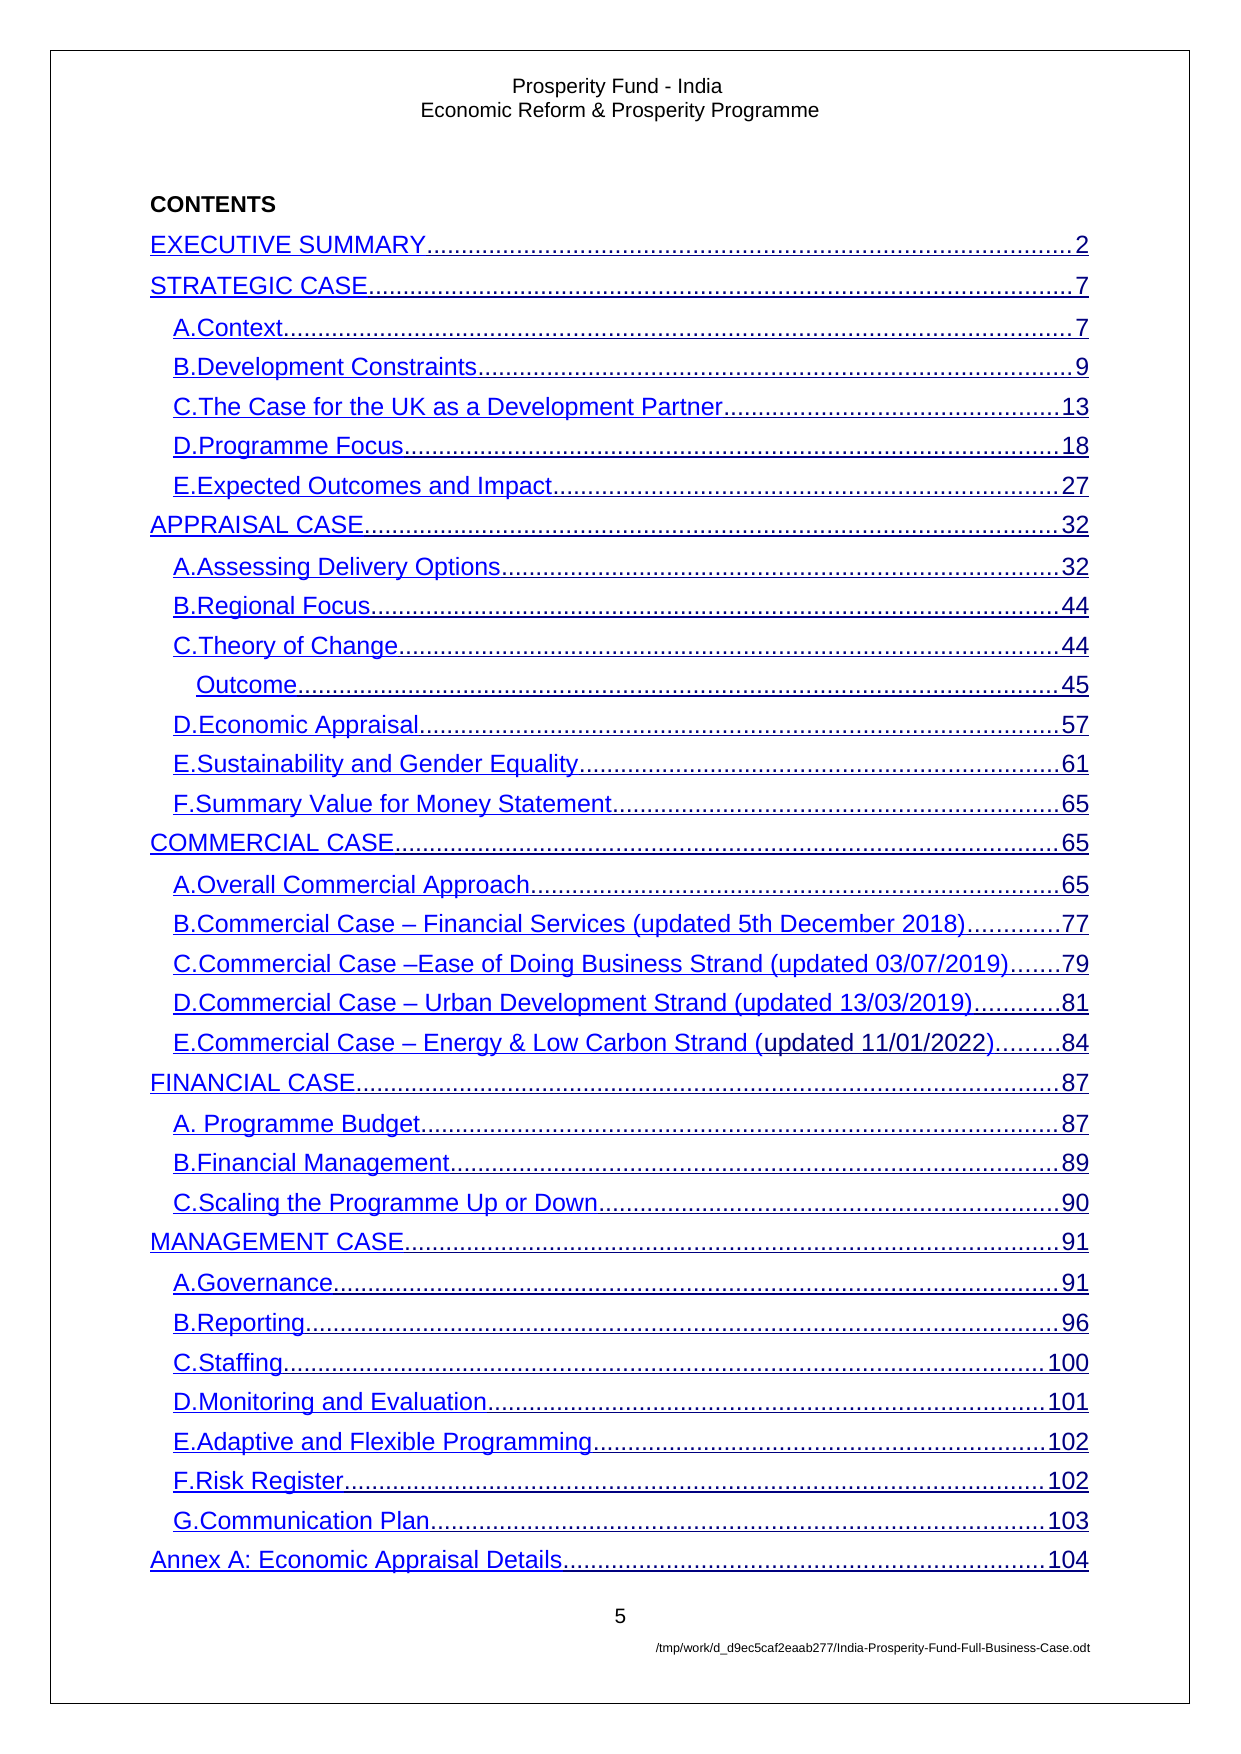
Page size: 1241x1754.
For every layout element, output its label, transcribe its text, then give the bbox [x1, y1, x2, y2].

text B. Reporting 96 [173, 1308, 1090, 1337]
text B. Regional Focus 44 [173, 591, 1090, 621]
text Outcome 45 [196, 671, 1090, 699]
text B. Development Constraints 9 [173, 352, 1090, 381]
text E. Expected Outcomes and Impact 27 [173, 471, 1090, 500]
text E. Adaptive and Flexible Programming 102 [173, 1427, 1090, 1456]
text A. Programme Budget 87 [173, 1109, 1090, 1138]
text E. Commercial Case – Energy & Low Carbon Strand (updated 11/01/2022) 84 [173, 1028, 1090, 1057]
text D. Economic Appraisal 57 [173, 710, 1090, 739]
text E. Sustainability and Gender Equality 61 [173, 749, 1090, 778]
text D. Programme Focus 18 [173, 431, 1090, 461]
text C. Staffing 100 [173, 1348, 1090, 1377]
text C. Scaling the Programme Up or Down 90 [173, 1188, 1090, 1217]
text A. Overall Commercial Approach 65 [173, 870, 1090, 899]
text F. Summary Value for Money Statement 65 [173, 789, 1090, 818]
text MANAGEMENT CASE 91 [150, 1227, 1090, 1256]
text F. Risk Register 102 [173, 1466, 1090, 1496]
text D. Commercial Case – Urban Development Strand (updated 13/03/2019) 81 [173, 988, 1090, 1018]
subtitle CONTENTS [150, 191, 1090, 218]
text C. The Case for the UK as a Development Partner 13 [173, 392, 1090, 421]
text EXECUTIVE SUMMARY 2 [150, 230, 1090, 259]
text STRATEGIC CASE 7 [150, 271, 1090, 300]
text APPRAISAL CASE 32 [150, 511, 1090, 539]
text B. Commercial Case – Financial Services (updated 5th December 2018) 77 [173, 909, 1090, 938]
text A. Context 7 [173, 313, 1090, 342]
text A. Governance 91 [173, 1268, 1090, 1298]
text D. Monitoring and Evaluation 101 [173, 1387, 1090, 1416]
text C. Commercial Case –Ease of Doing Business Strand (updated 03/07/2019) 79 [173, 949, 1090, 978]
text G. Communication Plan 103 [173, 1506, 1090, 1535]
text Annex A: Economic Appraisal Details 104 [150, 1546, 1090, 1574]
text FINANCIAL CASE 87 [150, 1068, 1090, 1096]
text A. Assessing Delivery Options 32 [173, 552, 1090, 581]
text B. Financial Management 89 [173, 1148, 1090, 1177]
text C. Theory of Change 44 [173, 631, 1090, 660]
text COMMERCIAL CASE 65 [150, 828, 1090, 857]
